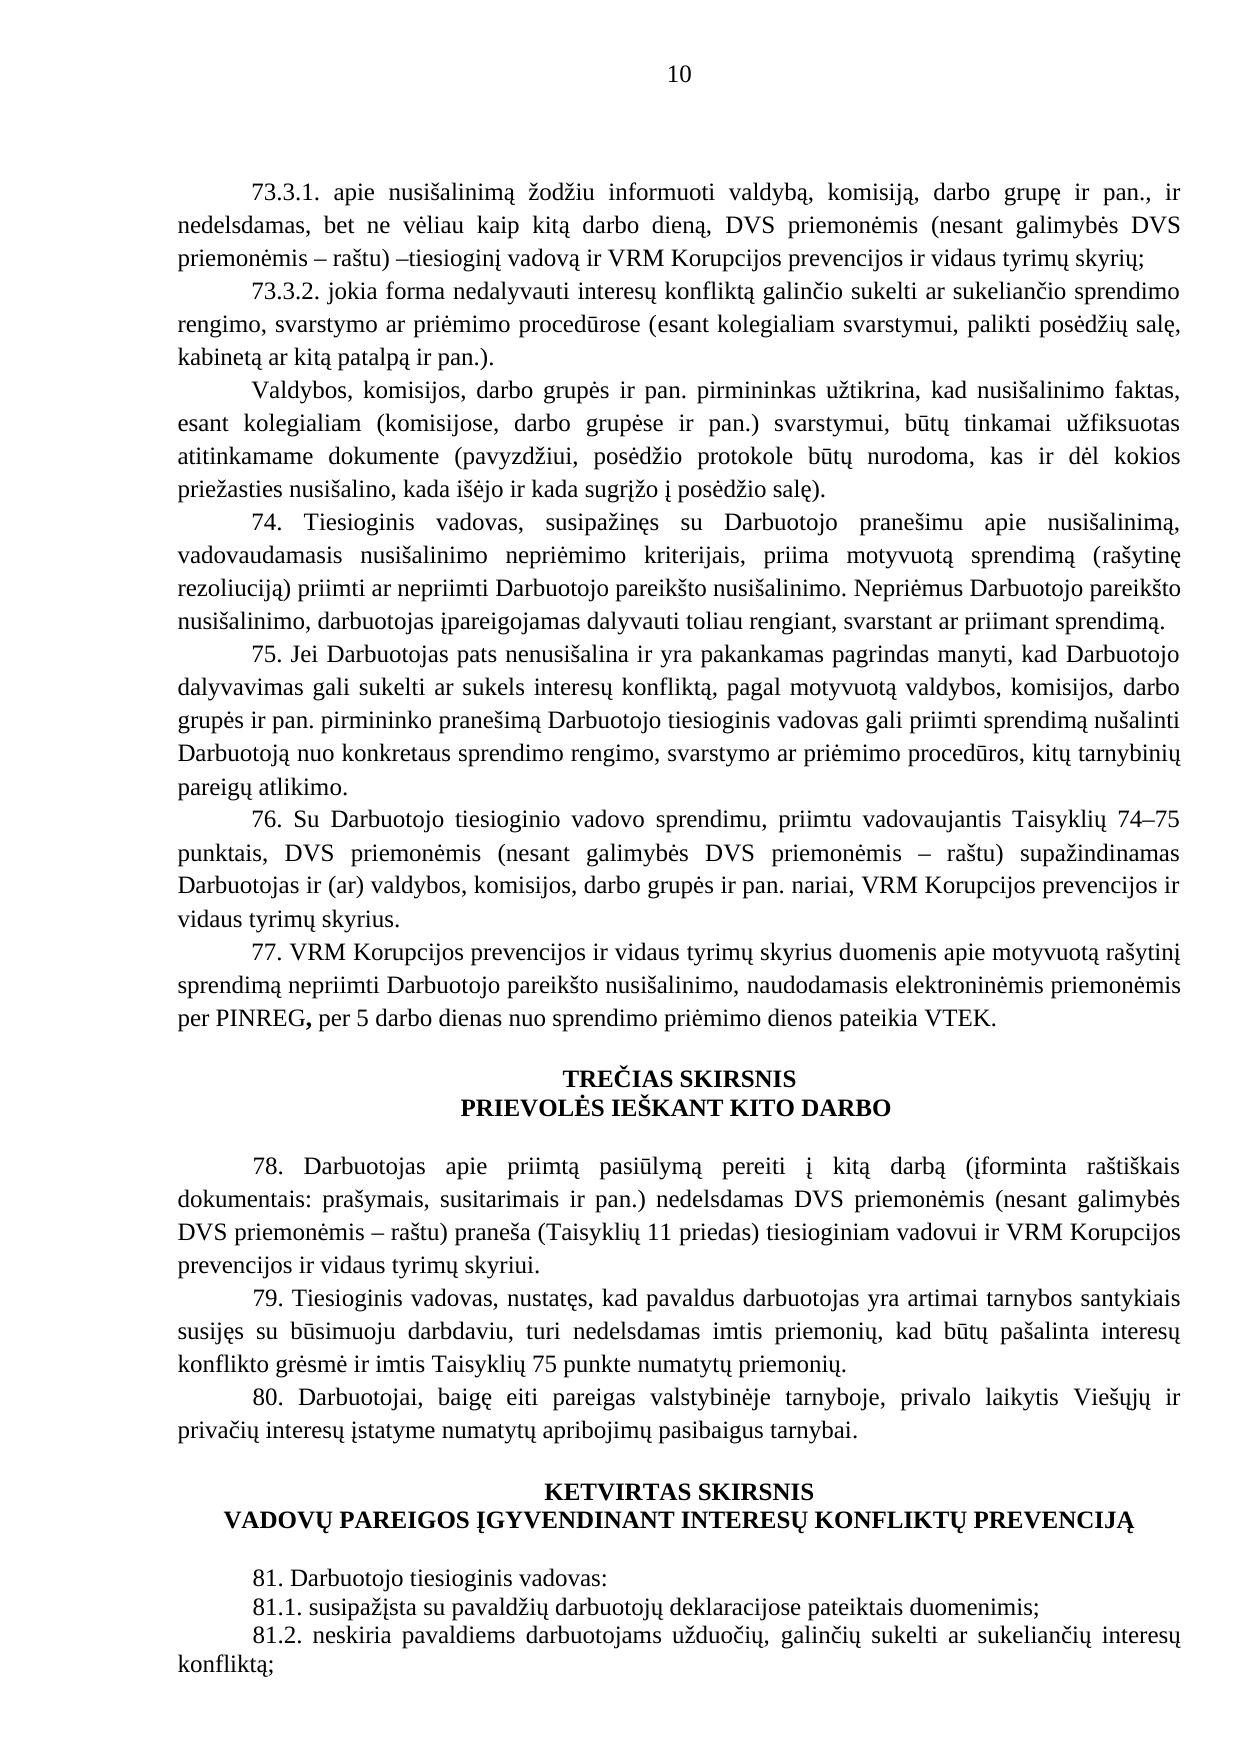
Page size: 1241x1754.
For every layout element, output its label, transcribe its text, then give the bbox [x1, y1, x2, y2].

text 77. VRM Korupcijos prevencijos ir vidaus tyrimų skyrius duomenis apie motyvuotą rašytinį sprendimą nepriimti Darbuotojo pareikšto nusišalinimo, naudodamasis elektroninėmis priemonėmis per PINREG, per 5 darbo dienas nuo sprendimo priėmimo dienos pateikia VTEK. [177, 937, 1181, 1031]
text KETVIRTAS SKIRSNIS [177, 1477, 1181, 1505]
text 76. Su Darbuotojo tiesioginio vadovo sprendimu, priimtu vadovaujantis Taisyklių 74–75 punktais, DVS priemonėmis (nesant galimybės DVS priemonėmis – raštu) supažindinamas Darbuotojas ir (ar) valdybos, komisijos, darbo grupės ir pan. nariai, VRM Korupcijos prevencijos ir vidaus tyrimų skyrius. [177, 804, 1181, 932]
text TREČIAS SKIRSNIS [177, 1064, 1181, 1093]
text Valdybos, komisijos, darbo grupės ir pan. pirmininkas užtikrina, kad nusišalinimo faktas, esant kolegialiam (komisijose, darbo grupėse ir pan.) svarstymui, būtų tinkamai užfiksuotas atitinkamame dokumente (pavyzdžiui, posėdžio protokole būtų nurodoma, kas ir dėl kokios priežasties nusišalino, kada išėjo ir kada sugrįžo į posėdžio salę). [177, 375, 1181, 503]
text 81.1. susipažįsta su pavaldžių darbuotojų deklaracijose pateiktais duomenimis; [177, 1592, 1181, 1620]
text 79. Tiesioginis vadovas, nustatęs, kad pavaldus darbuotojas yra artimai tarnybos santykiais susijęs su būsimuoju darbdaviu, turi nedelsdamas imtis priemonių, kad būtų pašalinta interesų konflikto grėsmė ir imtis Taisyklių 75 punkte numatytų priemonių. [177, 1283, 1181, 1378]
text 81.2. neskiria pavaldiems darbuotojams užduočių, galinčių sukelti ar sukeliančių interesų konfliktą; [177, 1620, 1181, 1678]
text VADOVŲ PAREIGOS ĮGYVENDINANT INTERESŲ KONFLIKTŲ PREVENCIJĄ [177, 1505, 1181, 1534]
text 80. Darbuotojai, baigę eiti pareigas valstybinėje tarnyboje, privalo laikytis Viešųjų ir privačių interesų įstatyme numatytų apribojimų pasibaigus tarnybai. [177, 1382, 1181, 1444]
text 73.3.1. apie nusišalinimą žodžiu informuoti valdybą, komisiją, darbo grupę ir pan., ir nedelsdamas, bet ne vėliau kaip kitą darbo dieną, DVS priemonėmis (nesant galimybės DVS priemonėmis – raštu) –tiesioginį vadovą ir VRM Korupcijos prevencijos ir vidaus tyrimų skyrių; [177, 177, 1181, 272]
text 78. Darbuotojas apie priimtą pasiūlymą pereiti į kitą darbą (įforminta raštiškais dokumentais: prašymais, susitarimais ir pan.) nedelsdamas DVS priemonėmis (nesant galimybės DVS priemonėmis – raštu) praneša (Taisyklių 11 priedas) tiesioginiam vadovui ir VRM Korupcijos prevencijos ir vidaus tyrimų skyriui. [177, 1151, 1181, 1278]
text PRIEVOLĖS IEŠKANT KITO DARBO [177, 1093, 1181, 1122]
text 75. Jei Darbuotojas pats nenusišalina ir yra pakankamas pagrindas manyti, kad Darbuotojo dalyvavimas gali sukelti ar sukels interesų konfliktą, pagal motyvuotą valdybos, komisijos, darbo grupės ir pan. pirmininko pranešimą Darbuotojo tiesioginis vadovas gali priimti sprendimą nušalinti Darbuotoją nuo konkretaus sprendimo rengimo, svarstymo ar priėmimo procedūros, kitų tarnybinių pareigų atlikimo. [177, 639, 1181, 800]
text 73.3.2. jokia forma nedalyvauti interesų konfliktą galinčio sukelti ar sukeliančio sprendimo rengimo, svarstymo ar priėmimo procedūrose (esant kolegialiam svarstymui, palikti posėdžių salę, kabinetą ar kitą patalpą ir pan.). [177, 276, 1181, 371]
text 81. Darbuotojo tiesioginis vadovas: [177, 1563, 1181, 1592]
text 74. Tiesioginis vadovas, susipažinęs su Darbuotojo pranešimu apie nusišalinimą, vadovaudamasis nusišalinimo nepriėmimo kriterijais, priima motyvuotą sprendimą (rašytinę rezoliuciją) priimti ar nepriimti Darbuotojo pareikšto nusišalinimo. Nepriėmus Darbuotojo pareikšto nusišalinimo, darbuotojas įpareigojamas dalyvauti toliau rengiant, svarstant ar priimant sprendimą. [177, 507, 1181, 635]
